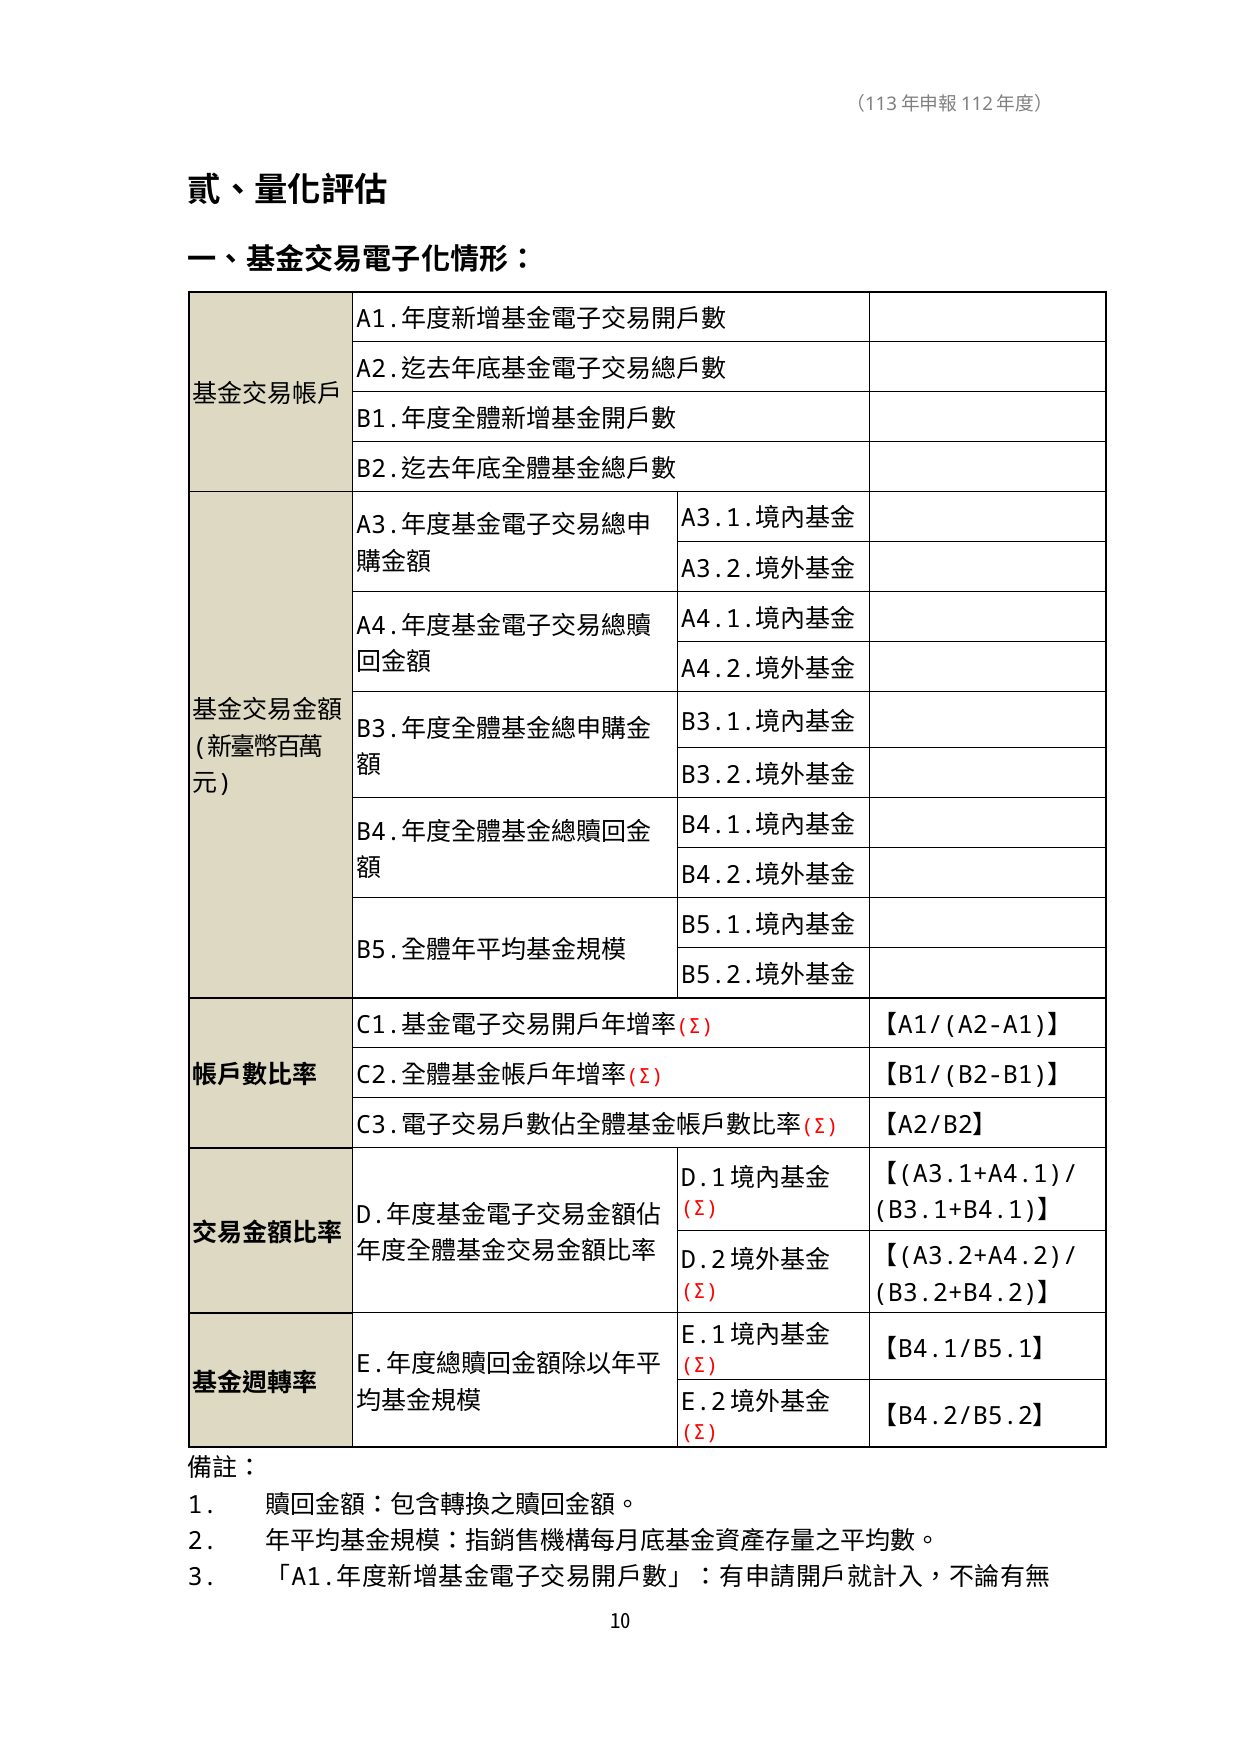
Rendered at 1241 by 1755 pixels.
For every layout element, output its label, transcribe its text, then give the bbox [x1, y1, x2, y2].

list 贖回金額：包含轉換之贖回金額。 [187, 1484, 1113, 1520]
table_cell 【B1/(B2-B1)】 [870, 1048, 1105, 1097]
table_cell D.1境內基金(Σ) [678, 1148, 869, 1230]
table_cell 【A2/B2】 [870, 1098, 1105, 1147]
table_cell B5.全體年平均基金規模 [353, 898, 677, 997]
table_cell C3.電子交易戶數佔全體基金帳戶數比率(Σ) [353, 1098, 869, 1147]
table_cell E.年度總贖回金額除以年平均基金規模 [353, 1313, 677, 1446]
table_cell B1.年度全體新增基金開戶數 [353, 392, 869, 441]
table_cell B5.1.境內基金 [678, 898, 869, 947]
table_cell 【(A3.2+A4.2)/ (B3.2+B4.2)】 [870, 1231, 1105, 1312]
table_header A1.年度新增基金電子交易開戶數 [353, 293, 869, 341]
table_cell A4.2.境外基金 [678, 642, 869, 691]
table_cell [870, 948, 1105, 997]
text 貳、量化評估 [187, 162, 1053, 211]
table_cell B4.年度全體基金總贖回金額 [353, 798, 677, 897]
table_cell [870, 748, 1105, 797]
table_cell C1.基金電子交易開戶年增率(Σ) [353, 999, 869, 1047]
table_cell 交易金額比率 [190, 1149, 352, 1312]
table_cell B3.2.境外基金 [678, 748, 869, 797]
table_cell 【B4.2/B5.2】 [870, 1380, 1105, 1446]
table_cell [870, 342, 1105, 391]
table_cell A2.迄去年底基金電子交易總戶數 [353, 342, 869, 391]
table_cell E.2境外基金(Σ) [678, 1380, 869, 1446]
table_cell [870, 542, 1105, 591]
list 年平均基金規模：指銷售機構每月底基金資產存量之平均數。 [187, 1520, 1113, 1557]
table_cell [870, 798, 1105, 847]
table_cell [870, 592, 1105, 641]
table_cell B5.2.境外基金 [678, 948, 869, 997]
table_header 基金交易帳戶 [190, 293, 352, 491]
table_cell A4.1.境內基金 [678, 592, 869, 641]
table_cell B4.2.境外基金 [678, 848, 869, 897]
table_cell A4.年度基金電子交易總贖回金額 [353, 592, 677, 691]
table_cell B3.年度全體基金總申購金額 [353, 692, 677, 797]
table_cell [870, 392, 1105, 441]
table_cell C2.全體基金帳戶年增率(Σ) [353, 1048, 869, 1097]
table_cell [870, 848, 1105, 897]
table_cell [870, 492, 1105, 541]
table_cell 基金週轉率 [190, 1314, 352, 1446]
text 一、基金交易電子化情形： [187, 236, 1053, 278]
table_cell [870, 898, 1105, 947]
text 備註： [187, 1448, 1113, 1484]
table_cell [870, 442, 1105, 491]
table_cell 【(A3.1+A4.1)/ (B3.1+B4.1)】 [870, 1148, 1105, 1230]
table_cell A3.1.境內基金 [678, 492, 869, 541]
table_cell B4.1.境內基金 [678, 798, 869, 847]
table_cell [870, 642, 1105, 691]
table_header [870, 293, 1105, 341]
table_cell A3.年度基金電子交易總申購金額 [353, 492, 677, 591]
table_cell 基金交易金額 (新臺幣百萬元) [190, 492, 352, 997]
table_cell [870, 692, 1105, 747]
table_cell D.年度基金電子交易金額佔年度全體基金交易金額比率 [353, 1148, 677, 1312]
list 「A1.年度新增基金電子交易開戶數」：有申請開戶就計入，不論有無 [187, 1557, 1053, 1593]
table_cell 【B4.1/B5.1】 [870, 1313, 1105, 1379]
table_cell 【A1/(A2-A1)】 [870, 999, 1105, 1047]
table_cell A3.2.境外基金 [678, 542, 869, 591]
table_cell B3.1.境內基金 [678, 692, 869, 747]
table_cell 帳戶數比率 [190, 999, 352, 1147]
table_cell E.1境內基金(Σ) [678, 1313, 869, 1379]
table_cell D.2境外基金(Σ) [678, 1231, 869, 1312]
table_cell B2.迄去年底全體基金總戶數 [353, 442, 869, 491]
